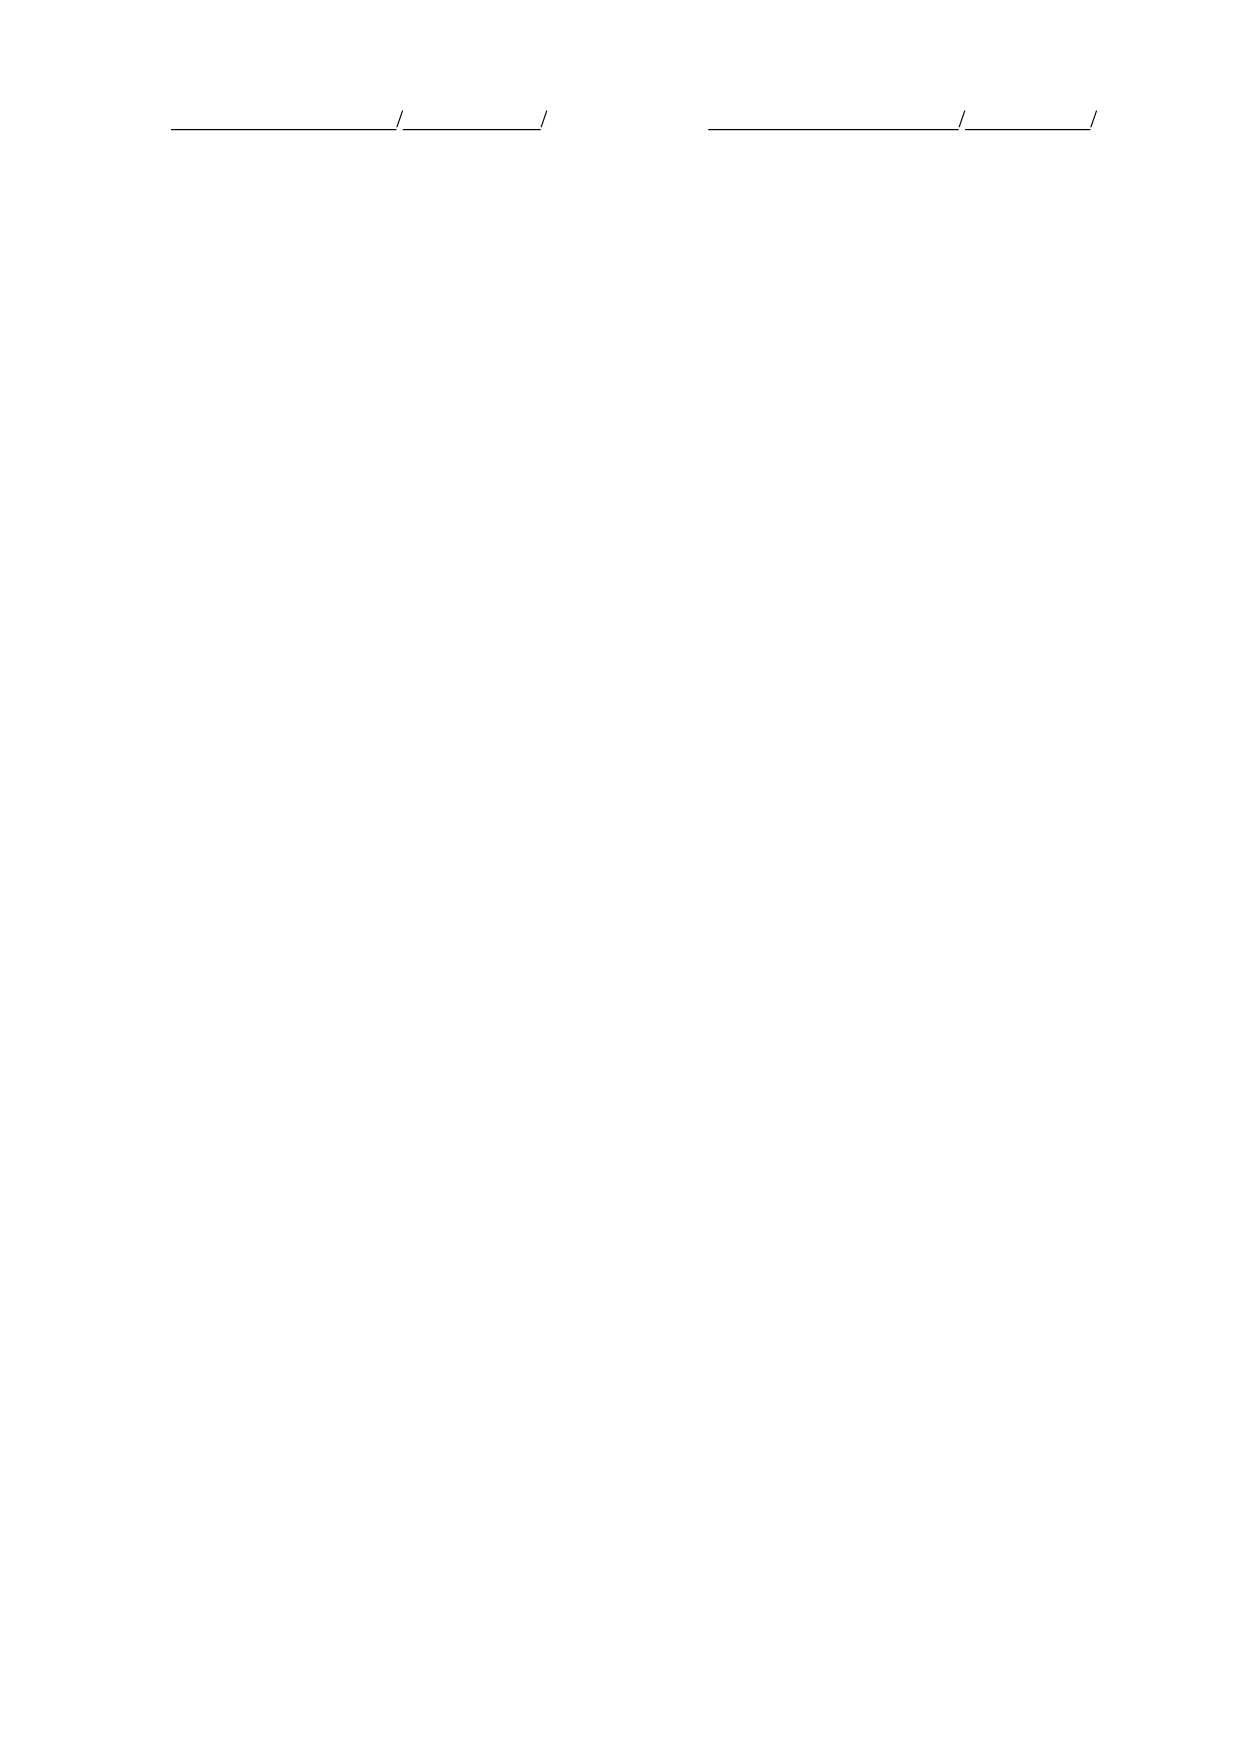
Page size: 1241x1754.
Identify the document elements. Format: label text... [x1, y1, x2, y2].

table_header [617, 104, 672, 132]
table_header ____________________/__________/ [672, 104, 1152, 132]
table_header __________________/___________/ [144, 104, 617, 132]
